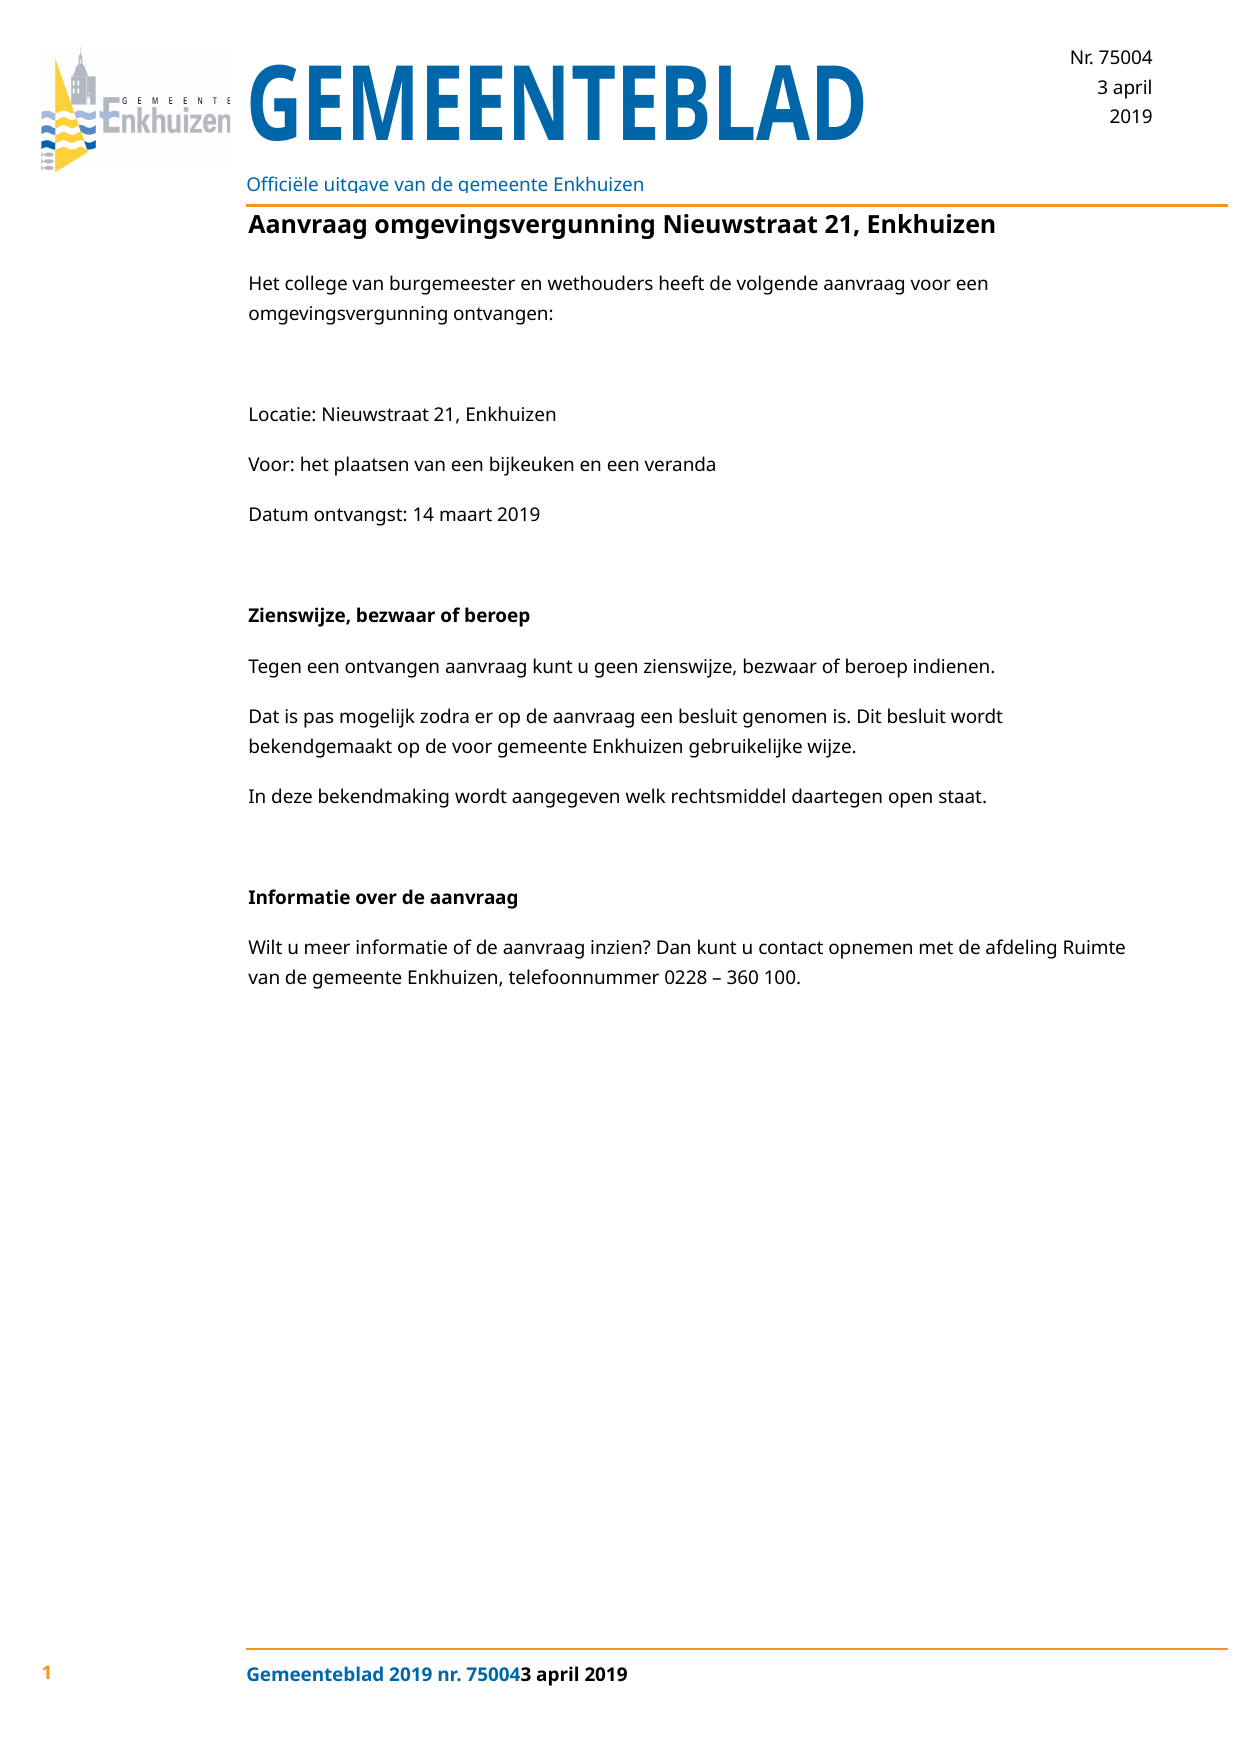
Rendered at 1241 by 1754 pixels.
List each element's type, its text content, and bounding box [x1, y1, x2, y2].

text Wilt u meer informatie of de aanvraag inzien? Dan kunt u contact opnemen met de afdeling Ruimte van de gemeente Enkhuizen, telefoonnummer 0228 – 360 100. [248, 934, 1152, 990]
text Tegen een ontvangen aanvraag kunt u geen zienswijze, bezwaar of beroep indienen. [248, 653, 1152, 678]
picture [41, 47, 231, 172]
text In deze bekendmaking wordt aangegeven welk rechtsmiddel daartegen open staat. [248, 783, 1152, 809]
text Informatie over de aanvraag [248, 884, 1152, 910]
text Zienswijze, bezwaar of beroep [248, 602, 1152, 628]
text Dat is pas mogelijk zodra er op de aanvraag een besluit genomen is. Dit besluit wordt bekendgemaakt op de voor gemeente Enkhuizen gebruikelijke wijze. [248, 703, 1152, 758]
text Datum ontvangst: 14 maart 2019 [248, 502, 1152, 527]
text Het college van burgemeester en wethouders heeft de volgende aanvraag voor een omgevingsvergunning ontvangen: [248, 270, 1152, 326]
text Locatie: Nieuwstraat 21, Enkhuizen [248, 401, 1152, 426]
text Voor: het plaatsen van een bijkeuken en een veranda [248, 451, 1152, 477]
text Aanvraag omgevingsvergunning Nieuwstraat 21, Enkhuizen [248, 207, 1152, 241]
